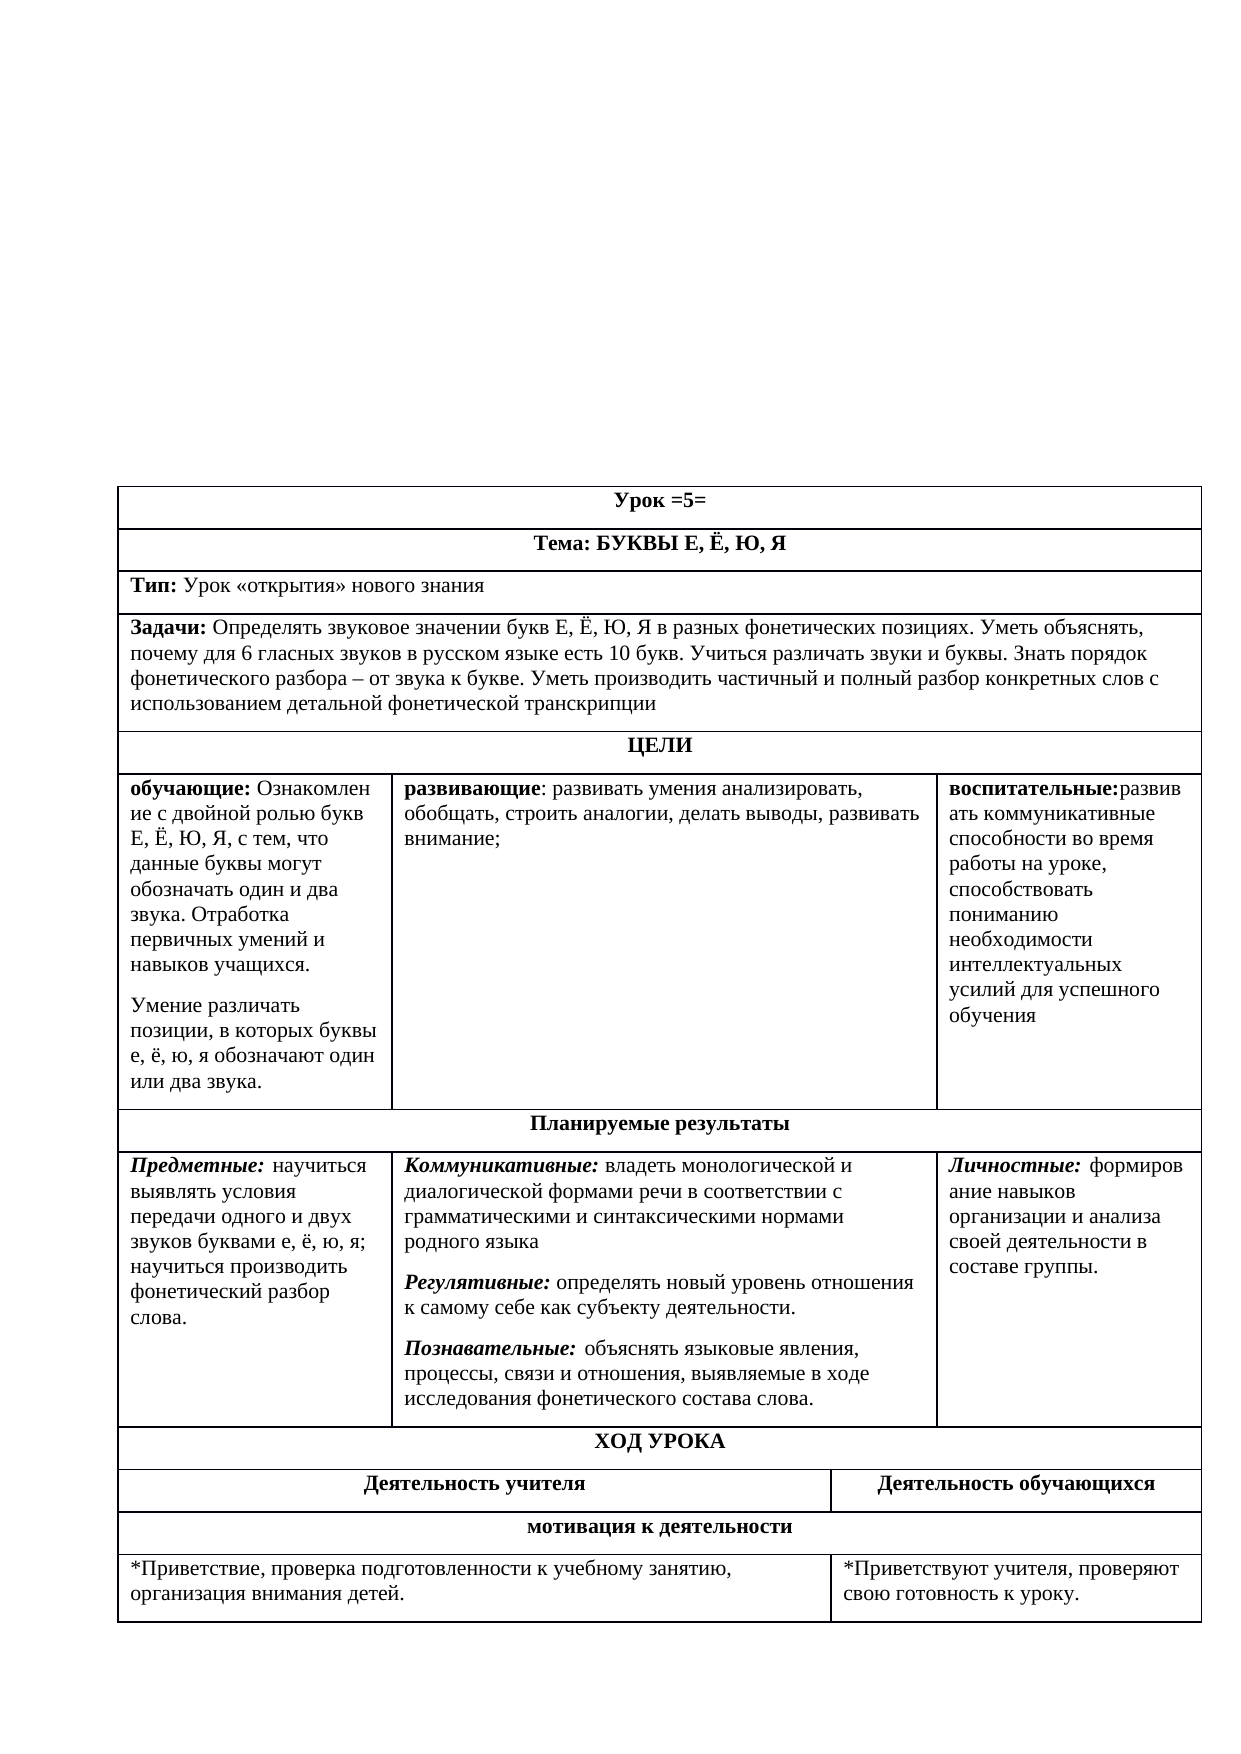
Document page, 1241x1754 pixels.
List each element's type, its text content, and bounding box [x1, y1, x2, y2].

table_cell ХОД УРОКА [119, 1428, 1201, 1469]
table_cell Личностные: формирование навыков организации и анализа своей деятельности в составе группы. [938, 1153, 1201, 1426]
table_cell Деятельность обучающихся [832, 1470, 1201, 1511]
table_cell развивающие: развивать умения анализировать, обобщать, строить аналогии, делать выводы, развивать внимание; [393, 775, 936, 1108]
table_cell Тип: Урок «открытия» нового знания [119, 572, 1201, 613]
table_cell мотивация к деятельности [119, 1513, 1201, 1553]
table_cell Задачи: Определять звуковое значении букв Е, Ё, Ю, Я в разных фонетических позициях. Уметь объяснять, почему для 6 гласных звуков в русском языке есть 10 букв. Учиться различать звуки и буквы. Знать порядок фонетического разбора – от звука к букве. Уметь производить частичный и полный разбор конкретных слов с использованием детальной фонетической транскрипции [119, 615, 1201, 731]
table_header Урок =5= [119, 487, 1201, 528]
table_cell воспитательные:развивать коммуникативные способности во время работы на уроке, способствовать пониманию необходимости интеллектуальных усилий для успешного обучения [938, 775, 1201, 1108]
table_cell Предметные: научиться выявлять условия передачи одного и двух звуков буквами е, ё, ю, я; научиться производить фонетический разбор слова. [119, 1153, 391, 1426]
table_cell Планируемые результаты [119, 1110, 1201, 1151]
table_cell *Приветствие, проверка подготовленности к учебному занятию, организация внимания детей. [119, 1555, 830, 1621]
table_cell Коммуникативные: владеть монологической и диалогической формами речи в соответствии с грамматическими и синтаксическими нормами родного языка Регулятивные: определять новый уровень отношения к самому себе как субъекту деятельности. Познавательные: объяснять языковые явления, процессы, связи и отношения, выявляемые в ходе исследования фонетического состава слова. [393, 1153, 936, 1426]
table_cell обучающие: Ознакомление с двойной ролью букв Е, Ё, Ю, Я, с тем, что данные буквы могут обозначать один и два звука. Отработка первичных умений и навыков учащихся. Умение различать позиции, в которых буквы е, ё, ю, я обозначают один или два звука. [119, 775, 391, 1108]
table_cell *Приветствуют учителя, проверяют свою готовность к уроку. [832, 1555, 1201, 1621]
table_cell Деятельность учителя [119, 1470, 830, 1511]
table_cell Тема: БУКВЫ Е, Ё, Ю, Я [119, 530, 1201, 570]
table_cell ЦЕЛИ [119, 732, 1201, 773]
